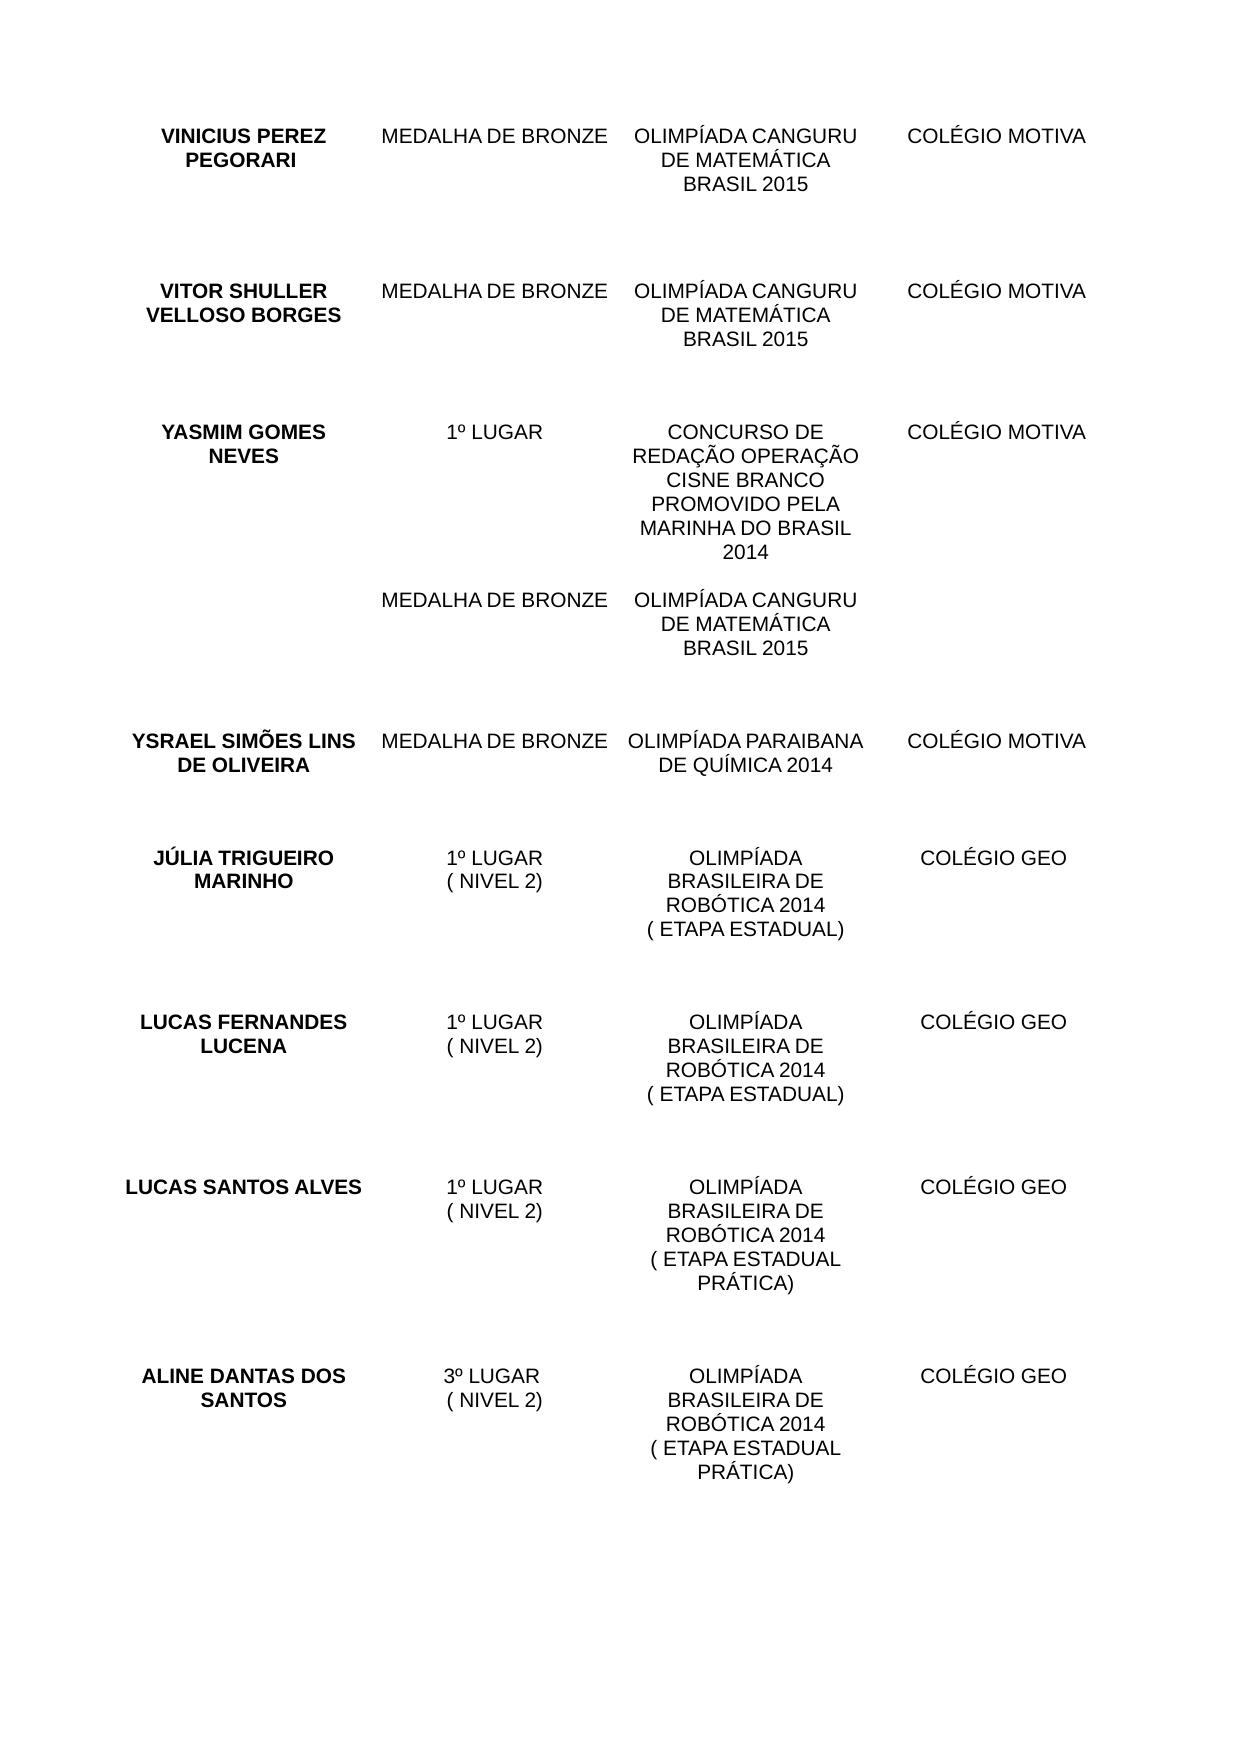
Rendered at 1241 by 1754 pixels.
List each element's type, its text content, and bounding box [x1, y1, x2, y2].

table_header 1º LUGAR ( NIVEL 2) [369, 1004, 620, 1112]
table_header COLÉGIO MOTIVA [871, 723, 1122, 782]
table_header OLIMPÍADA BRASILEIRA DE ROBÓTICA 2014 ( ETAPA ESTADUAL PRÁTICA) [620, 1169, 871, 1300]
table_header COLÉGIO MOTIVA [871, 414, 1122, 665]
table_header CONCURSO DE REDAÇÃO OPERAÇÃO CISNE BRANCO PROMOVIDO PELA MARINHA DO BRASIL 2014 OLIMPÍADA CANGURU DE MATEMÁTICA BRASIL 2015 [620, 414, 871, 665]
table_header OLIMPÍADA BRASILEIRA DE ROBÓTICA 2014 ( ETAPA ESTADUAL) [620, 840, 871, 947]
table_header COLÉGIO GEO [871, 840, 1122, 947]
table_header YSRAEL SIMÕES LINS DE OLIVEIRA [118, 723, 369, 782]
table_header COLÉGIO GEO [871, 1004, 1122, 1112]
table_header YASMIM GOMES NEVES [118, 414, 369, 665]
table_header OLIMPÍADA BRASILEIRA DE ROBÓTICA 2014 ( ETAPA ESTADUAL) [620, 1004, 871, 1112]
table_header VINICIUS PEREZ PEGORARI [118, 118, 369, 273]
table_header MEDALHA DE BRONZE [369, 723, 620, 782]
table_header OLIMPÍADA BRASILEIRA DE ROBÓTICA 2014 ( ETAPA ESTADUAL PRÁTICA) [620, 1358, 871, 1489]
table_header LUCAS SANTOS ALVES [118, 1169, 369, 1300]
table_header MEDALHA DE BRONZE [369, 273, 620, 357]
table_header 1º LUGAR MEDALHA DE BRONZE [369, 414, 620, 665]
table_header COLÉGIO MOTIVA [871, 273, 1122, 357]
table_header 1º LUGAR ( NIVEL 2) [369, 840, 620, 947]
table_header LUCAS FERNANDES LUCENA [118, 1004, 369, 1112]
table_header JÚLIA TRIGUEIRO MARINHO [118, 840, 369, 947]
table_header OLIMPÍADA CANGURU DE MATEMÁTICA BRASIL 2015 [620, 273, 871, 357]
table_header VITOR SHULLER VELLOSO BORGES [118, 273, 369, 357]
table_header ALINE DANTAS DOS SANTOS [118, 1358, 369, 1489]
table_header OLIMPÍADA CANGURU DE MATEMÁTICA BRASIL 2015 [620, 118, 871, 273]
table_header MEDALHA DE BRONZE [369, 118, 620, 273]
table_header COLÉGIO GEO [871, 1169, 1122, 1300]
table_header COLÉGIO MOTIVA [871, 118, 1122, 273]
table_header 1º LUGAR ( NIVEL 2) [369, 1169, 620, 1300]
table_header COLÉGIO GEO [871, 1358, 1122, 1489]
table_header 3º LUGAR ( NIVEL 2) [369, 1358, 620, 1489]
table_header OLIMPÍADA PARAIBANA DE QUÍMICA 2014 [620, 723, 871, 782]
